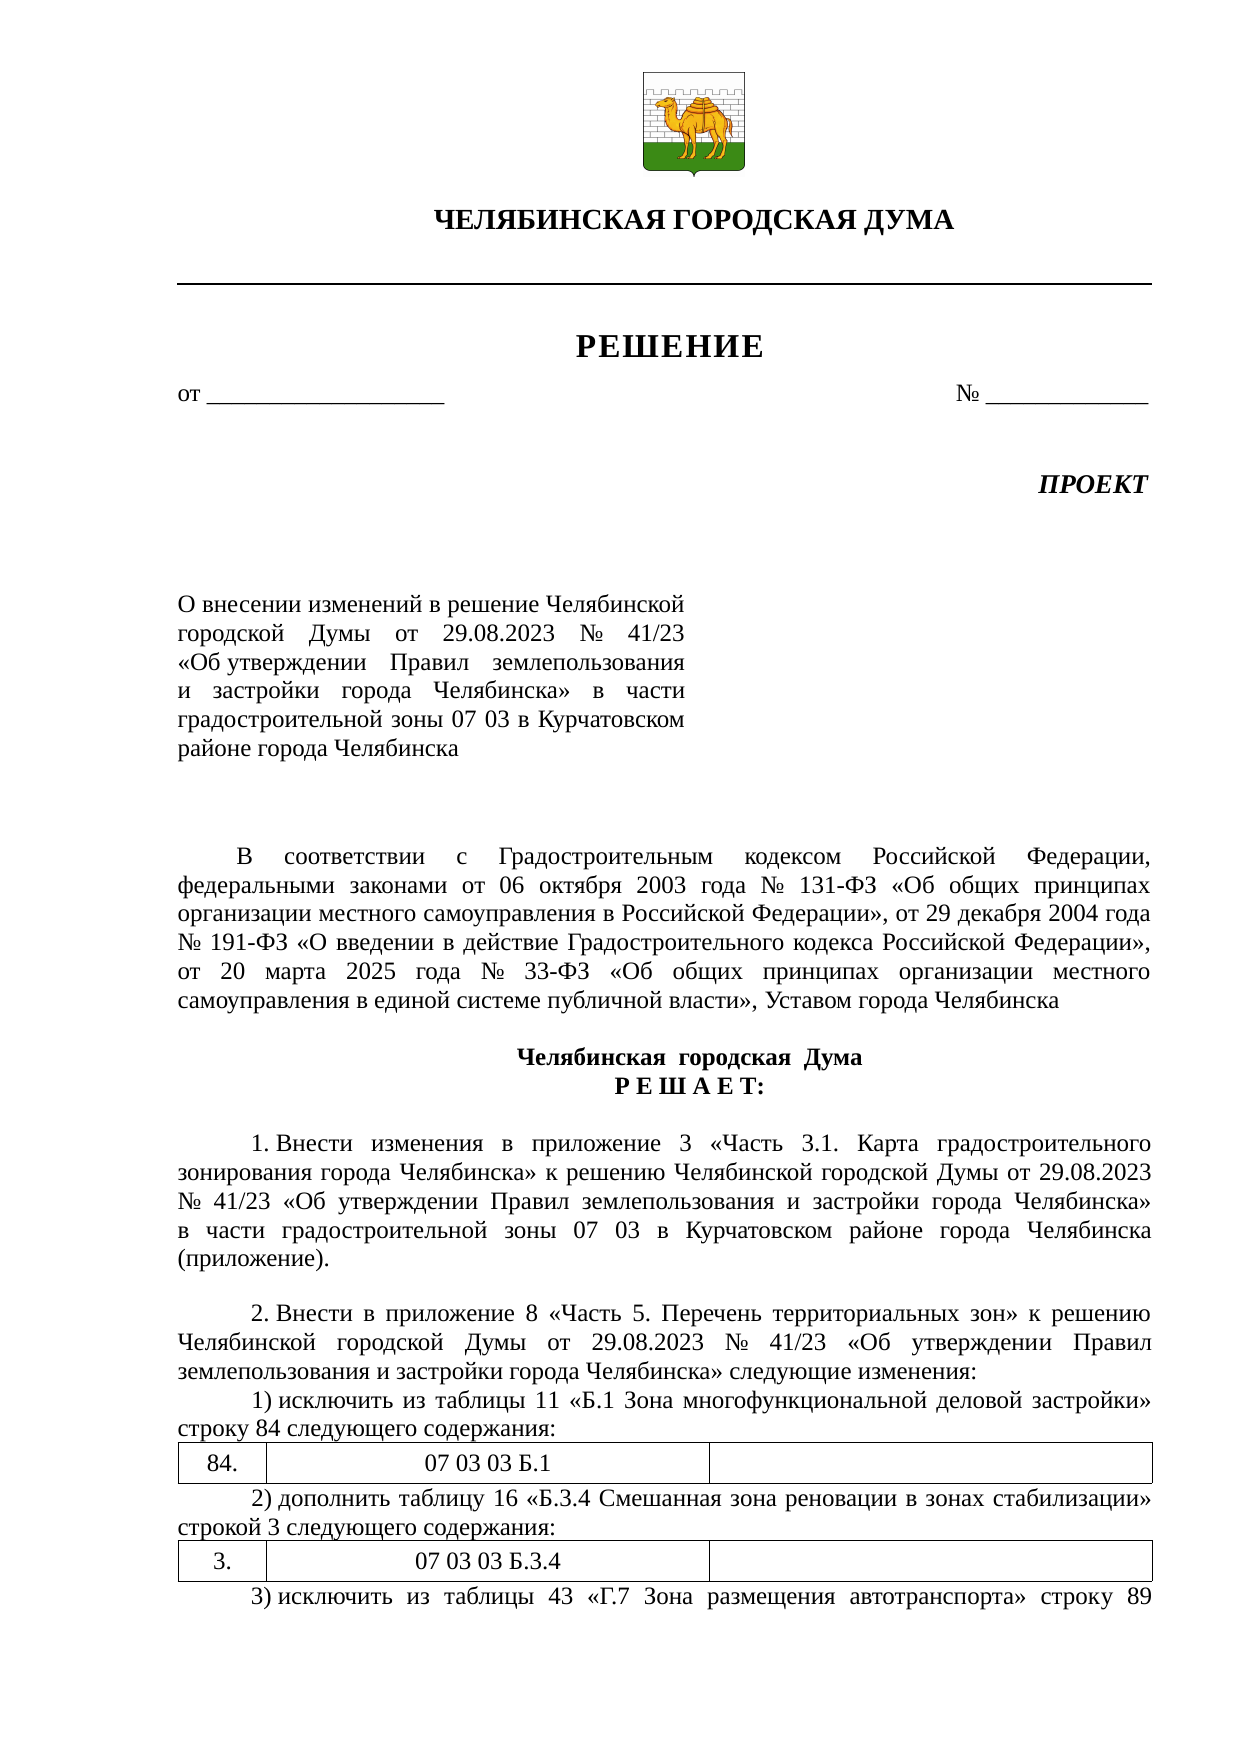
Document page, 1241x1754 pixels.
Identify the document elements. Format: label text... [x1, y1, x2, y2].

text О внесении изменений в решение Челябинской городской Думы от 29.08.2023 № 41/23 «Об утверждении Правил землепользования и застройки города Челябинска» в части градостроительной зоны 07 03 в Курчатовском районе города Челябинска [177, 589, 685, 762]
text от ___________________ № _____________ [177, 378, 1152, 407]
text 2) дополнить таблицу 16 «Б.3.4 Смешанная зона реновации в зонах стабилизации» строкой 3 следующего содержания: [177, 1484, 1152, 1540]
text 3) исключить из таблицы 43 «Г.7 Зона размещения автотранспорта» строку 89 [177, 1582, 1152, 1610]
table_header 07 03 03 Б.3.4 [267, 1541, 709, 1581]
table_header [710, 1443, 1152, 1483]
text Челябинская городская Дума [148, 1042, 1231, 1071]
subtitle решение [177, 326, 1152, 364]
text 2. Внести в приложение 8 «Часть 5. Перечень территориальных зон» к решению Челябинской городской Думы от 29.08.2023 № 41/23 «Об утверждении Правил землепользования и застройки города Челябинска» следующие изменения: [177, 1298, 1152, 1385]
table_header [710, 1541, 1152, 1581]
text ПРОЕКТ [177, 469, 1148, 499]
table_header 07 03 03 Б.1 [267, 1443, 709, 1483]
text 1. Внести изменения в приложение 3 «Часть 3.1. Карта градостроительного зонирования города Челябинска» к решению Челябинской городской Думы от 29.08.2023 № 41/23 «Об утверждении Правил землепользования и застройки города Челябинска» в части градостроительной зоны 07 03 в Курчатовском районе города Челябинска (приложение). [177, 1128, 1152, 1272]
table_header 84. [179, 1443, 266, 1483]
text В соответствии с Градостроительным кодексом Российской Федерации, федеральными законами от 06 октября 2003 года № 131-ФЗ «Об общих принципах организации местного самоуправления в Российской Федерации», от 29 декабря 2004 года № 191-ФЗ «О введении в действие Градостроительного кодекса Российской Федерации», от 20 марта 2025 года № 33-ФЗ «Об общих принципах организации местного самоуправления в единой системе публичной власти», Уставом города Челябинска [177, 841, 1152, 1013]
picture [643, 72, 745, 176]
text челябинская городская дума [236, 202, 1152, 235]
text Р Е Ш А Е Т: [148, 1071, 1231, 1100]
text 1) исключить из таблицы 11 «Б.1 Зона многофункциональной деловой застройки» строку 84 следующего содержания: [177, 1385, 1152, 1442]
table_header 3. [179, 1541, 266, 1581]
